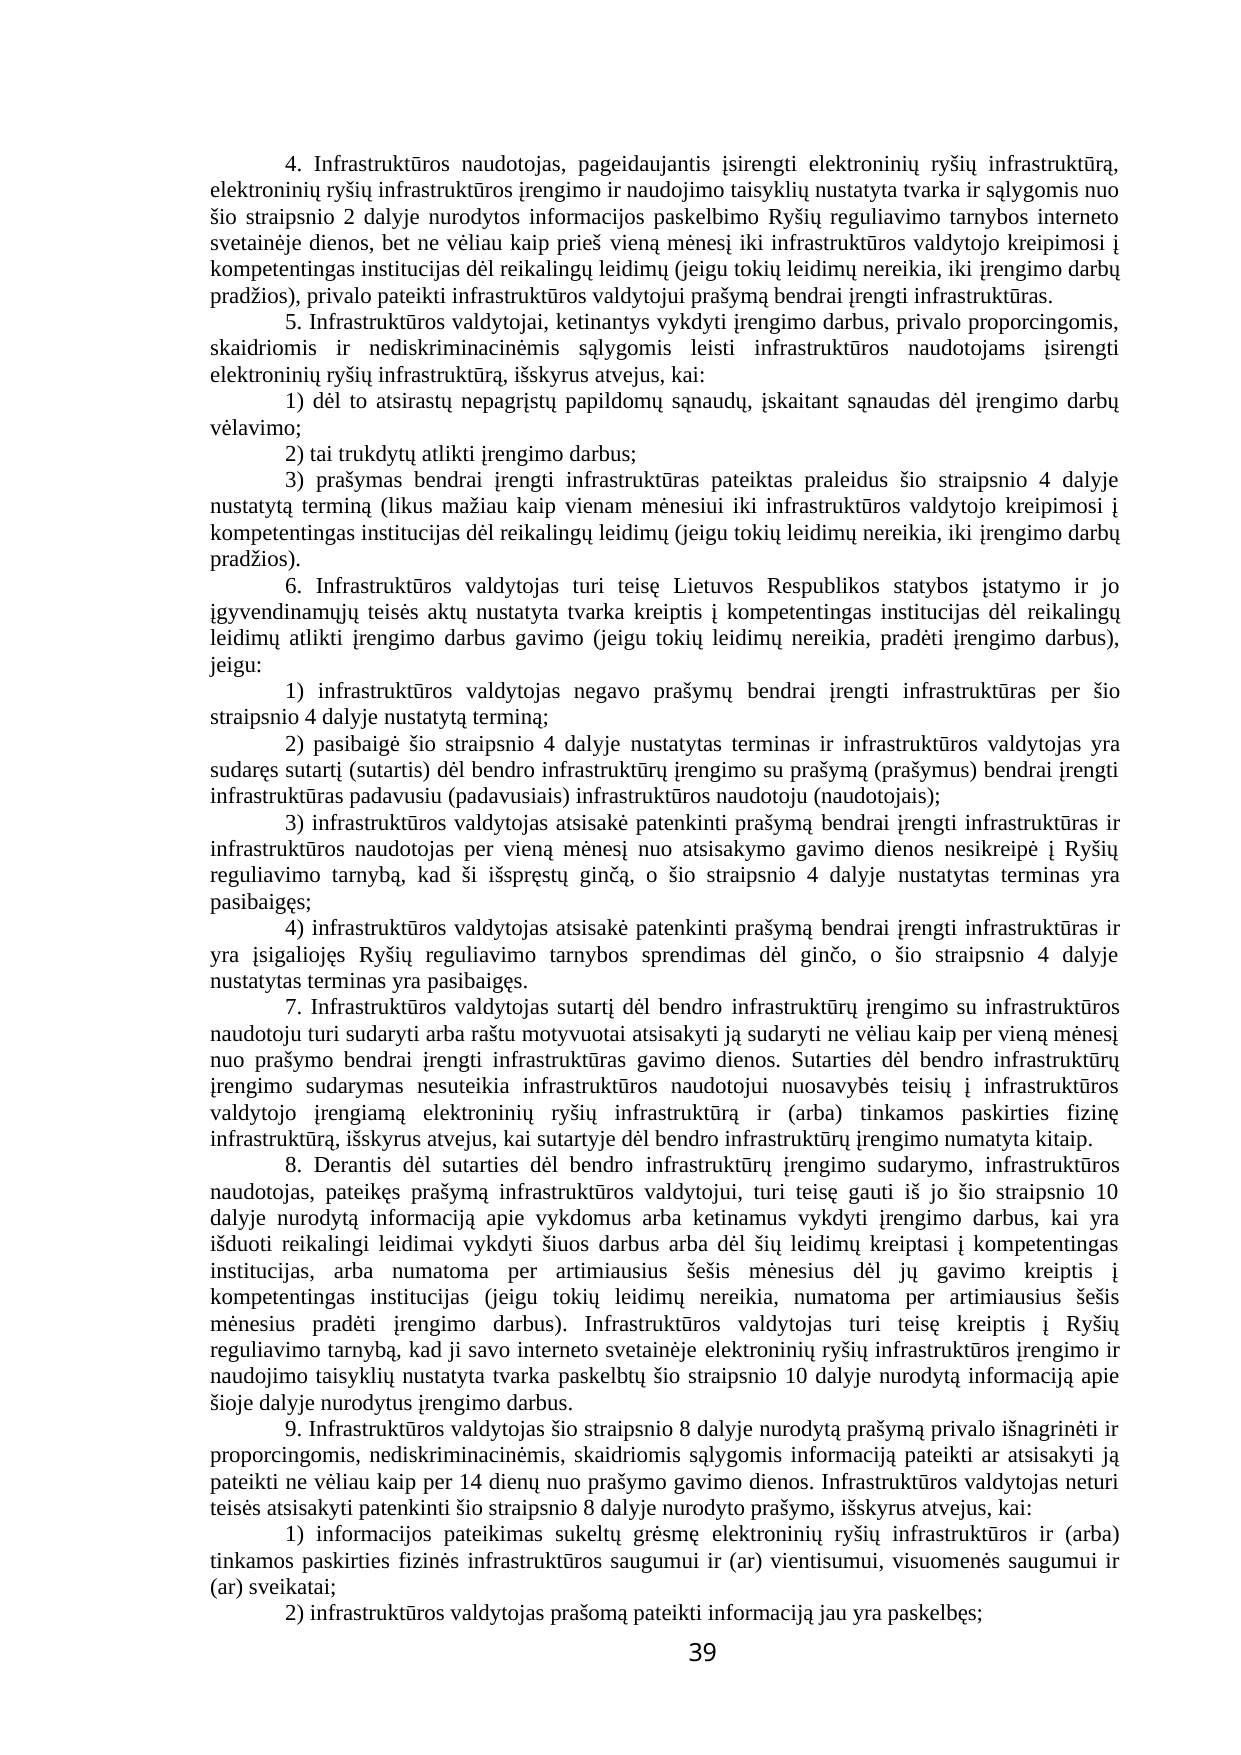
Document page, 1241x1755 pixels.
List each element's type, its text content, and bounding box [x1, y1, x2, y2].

text 4. Infrastruktūros naudotojas, pageidaujantis įsirengti elektroninių ryšių infrastruktūrą, elektroninių ryšių infrastruktūros įrengimo ir naudojimo taisyklių nustatyta tvarka ir sąlygomis nuo šio straipsnio 2 dalyje nurodytos informacijos paskelbimo Ryšių reguliavimo tarnybos interneto svetainėje dienos, bet ne vėliau kaip prieš vieną mėnesį iki infrastruktūros valdytojo kreipimosi į kompetentingas institucijas dėl reikalingų leidimų (jeigu tokių leidimų nereikia, iki įrengimo darbų pradžios), privalo pateikti infrastruktūros valdytojui prašymą bendrai įrengti infrastruktūras. [210, 150, 1120, 308]
text 7. Infrastruktūros valdytojas sutartį dėl bendro infrastruktūrų įrengimo su infrastruktūros naudotoju turi sudaryti arba raštu motyvuotai atsisakyti ją sudaryti ne vėliau kaip per vieną mėnesį nuo prašymo bendrai įrengti infrastruktūras gavimo dienos. Sutarties dėl bendro infrastruktūrų įrengimo sudarymas nesuteikia infrastruktūros naudotojui nuosavybės teisių į infrastruktūros valdytojo įrengiamą elektroninių ryšių infrastruktūrą ir (arba) tinkamos paskirties fizinę infrastruktūrą, išskyrus atvejus, kai sutartyje dėl bendro infrastruktūrų įrengimo numatyta kitaip. [210, 993, 1120, 1151]
text 1) infrastruktūros valdytojas negavo prašymų bendrai įrengti infrastruktūras per šio straipsnio 4 dalyje nustatytą terminą; [210, 677, 1120, 730]
text 4) infrastruktūros valdytojas atsisakė patenkinti prašymą bendrai įrengti infrastruktūras ir yra įsigaliojęs Ryšių reguliavimo tarnybos sprendimas dėl ginčo, o šio straipsnio 4 dalyje nustatytas terminas yra pasibaigęs. [210, 914, 1120, 993]
text 8. Derantis dėl sutarties dėl bendro infrastruktūrų įrengimo sudarymo, infrastruktūros naudotojas, pateikęs prašymą infrastruktūros valdytojui, turi teisę gauti iš jo šio straipsnio 10 dalyje nurodytą informaciją apie vykdomus arba ketinamus vykdyti įrengimo darbus, kai yra išduoti reikalingi leidimai vykdyti šiuos darbus arba dėl šių leidimų kreiptasi į kompetentingas institucijas, arba numatoma per artimiausius šešis mėnesius dėl jų gavimo kreiptis į kompetentingas institucijas (jeigu tokių leidimų nereikia, numatoma per artimiausius šešis mėnesius pradėti įrengimo darbus). Infrastruktūros valdytojas turi teisę kreiptis į Ryšių reguliavimo tarnybą, kad ji savo interneto svetainėje elektroninių ryšių infrastruktūros įrengimo ir naudojimo taisyklių nustatyta tvarka paskelbtų šio straipsnio 10 dalyje nurodytą informaciją apie šioje dalyje nurodytus įrengimo darbus. [210, 1151, 1120, 1415]
text 2) tai trukdytų atlikti įrengimo darbus; [210, 440, 1120, 466]
text 1) dėl to atsirastų nepagrįstų papildomų sąnaudų, įskaitant sąnaudas dėl įrengimo darbų vėlavimo; [210, 387, 1120, 440]
text 3) infrastruktūros valdytojas atsisakė patenkinti prašymą bendrai įrengti infrastruktūras ir infrastruktūros naudotojas per vieną mėnesį nuo atsisakymo gavimo dienos nesikreipė į Ryšių reguliavimo tarnybą, kad ši išspręstų ginčą, o šio straipsnio 4 dalyje nustatytas terminas yra pasibaigęs; [210, 809, 1120, 914]
text 2) infrastruktūros valdytojas prašomą pateikti informaciją jau yra paskelbęs; [210, 1599, 1120, 1626]
text 3) prašymas bendrai įrengti infrastruktūras pateiktas praleidus šio straipsnio 4 dalyje nustatytą terminą (likus mažiau kaip vienam mėnesiui iki infrastruktūros valdytojo kreipimosi į kompetentingas institucijas dėl reikalingų leidimų (jeigu tokių leidimų nereikia, iki įrengimo darbų pradžios). [210, 466, 1120, 572]
text 2) pasibaigė šio straipsnio 4 dalyje nustatytas terminas ir infrastruktūros valdytojas yra sudaręs sutartį (sutartis) dėl bendro infrastruktūrų įrengimo su prašymą (prašymus) bendrai įrengti infrastruktūras padavusiu (padavusiais) infrastruktūros naudotoju (naudotojais); [210, 730, 1120, 809]
text 5. Infrastruktūros valdytojai, ketinantys vykdyti įrengimo darbus, privalo proporcingomis, skaidriomis ir nediskriminacinėmis sąlygomis leisti infrastruktūros naudotojams įsirengti elektroninių ryšių infrastruktūrą, išskyrus atvejus, kai: [210, 308, 1120, 387]
text 9. Infrastruktūros valdytojas šio straipsnio 8 dalyje nurodytą prašymą privalo išnagrinėti ir proporcingomis, nediskriminacinėmis, skaidriomis sąlygomis informaciją pateikti ar atsisakyti ją pateikti ne vėliau kaip per 14 dienų nuo prašymo gavimo dienos. Infrastruktūros valdytojas neturi teisės atsisakyti patenkinti šio straipsnio 8 dalyje nurodyto prašymo, išskyrus atvejus, kai: [210, 1415, 1120, 1520]
text 6. Infrastruktūros valdytojas turi teisę Lietuvos Respublikos statybos įstatymo ir jo įgyvendinamųjų teisės aktų nustatyta tvarka kreiptis į kompetentingas institucijas dėl reikalingų leidimų atlikti įrengimo darbus gavimo (jeigu tokių leidimų nereikia, pradėti įrengimo darbus), jeigu: [210, 572, 1120, 677]
text 1) informacijos pateikimas sukeltų grėsmę elektroninių ryšių infrastruktūros ir (arba) tinkamos paskirties fizinės infrastruktūros saugumui ir (ar) vientisumui, visuomenės saugumui ir (ar) sveikatai; [210, 1520, 1120, 1599]
